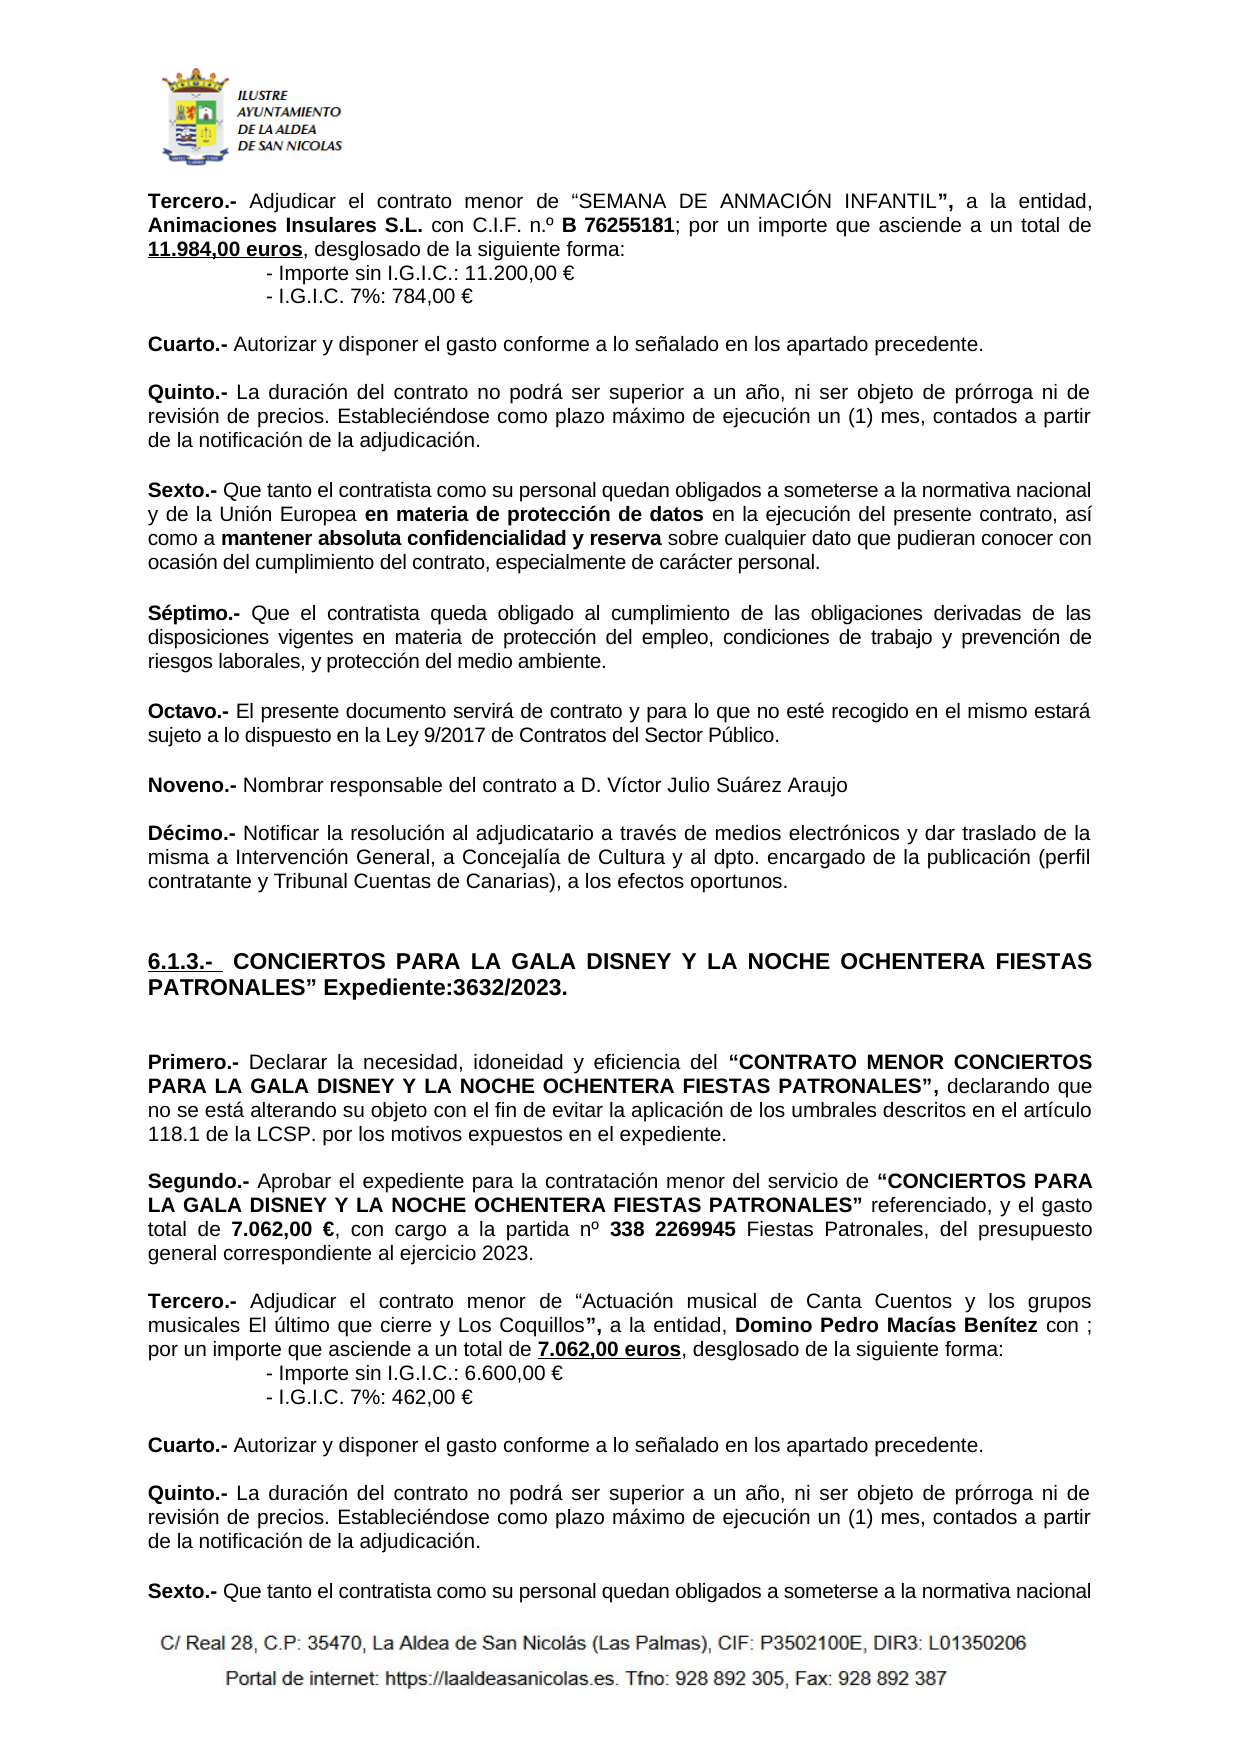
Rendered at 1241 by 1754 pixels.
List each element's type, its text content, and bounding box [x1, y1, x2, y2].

text - Importe sin I.G.I.C.: 11.200,00 € [148, 260, 1093, 284]
text - Importe sin I.G.I.C.: 6.600,00 € [148, 1361, 1093, 1385]
text - I.G.I.C. 7%: 462,00 € [148, 1385, 1022, 1409]
text Séptimo.- Que el contratista queda obligado al cumplimiento de las obligaciones derivadas de las disposiciones vigentes en materia de protección del empleo, condiciones de trabajo y prevención de riesgos laborales, y protección del medio ambiente. [148, 601, 1093, 672]
text Tercero.- Adjudicar el contrato menor de “Actuación musical de Canta Cuentos y los grupos musicales El último que cierre y Los Coquillos”, a la entidad, Domino Pedro Macías Benítez con ; por un importe que asciende a un total de 7.062,00 euros, desglosado de la siguiente forma: [148, 1289, 1093, 1361]
text Quinto.- La duración del contrato no podrá ser superior a un año, ni ser objeto de prórroga ni de revisión de precios. Estableciéndose como plazo máximo de ejecución un (1) mes, contados a partir de la notificación de la adjudicación. [148, 380, 1093, 452]
text Sexto.- Que tanto el contratista como su personal quedan obligados a someterse a la normativa nacional [148, 1579, 1093, 1603]
text Cuarto.- Autorizar y disponer el gasto conforme a lo señalado en los apartado precedente. [148, 332, 1093, 356]
text Tercero.- Adjudicar el contrato menor de “SEMANA DE ANMACIÓN INFANTIL”, a la entidad, Animaciones Insulares S.L. con C.I.F. n.º B 76255181; por un importe que asciende a un total de 11.984,00 euros, desglosado de la siguiente forma: [148, 188, 1093, 260]
text 6.1.3.- CONCIERTOS PARA LA GALA DISNEY Y LA NOCHE OCHENTERA FIESTAS PATRONALES” Expediente:3632/2023. [148, 948, 1093, 1001]
text Noveno.- Nombrar responsable del contrato a D. Víctor Julio Suárez Araujo [148, 773, 1093, 797]
picture [149, 1627, 1034, 1694]
text Quinto.- La duración del contrato no podrá ser superior a un año, ni ser objeto de prórroga ni de revisión de precios. Estableciéndose como plazo máximo de ejecución un (1) mes, contados a partir de la notificación de la adjudicación. [148, 1481, 1093, 1553]
picture [148, 60, 358, 173]
text Cuarto.- Autorizar y disponer el gasto conforme a lo señalado en los apartado precedente. [148, 1433, 1093, 1457]
text Primero.- Declarar la necesidad, idoneidad y eficiencia del “CONTRATO MENOR CONCIERTOS PARA LA GALA DISNEY Y LA NOCHE OCHENTERA FIESTAS PATRONALES”, declarando que no se está alterando su objeto con el fin de evitar la aplicación de los umbrales descritos en el artículo 118.1 de la LCSP. por los motivos expuestos en el expediente. [148, 1049, 1093, 1145]
text - I.G.I.C. 7%: 784,00 € [148, 284, 1022, 308]
text Octavo.- El presente documento servirá de contrato y para lo que no esté recogido en el mismo estará sujeto a lo dispuesto en la Ley 9/2017 de Contratos del Sector Público. [148, 699, 1093, 747]
text Sexto.- Que tanto el contratista como su personal quedan obligados a someterse a la normativa nacional y de la Unión Europea en materia de protección de datos en la ejecución del presente contrato, así como a mantener absoluta confidencialidad y reserva sobre cualquier dato que pudieran conocer con ocasión del cumplimiento del contrato, especialmente de carácter personal. [148, 478, 1093, 574]
text Décimo.- Notificar la resolución al adjudicatario a través de medios electrónicos y dar traslado de la misma a Intervención General, a Concejalía de Cultura y al dpto. encargado de la publicación (perfil contratante y Tribunal Cuentas de Canarias), a los efectos oportunos. [148, 821, 1093, 893]
text Segundo.- Aprobar el expediente para la contratación menor del servicio de “CONCIERTOS PARA LA GALA DISNEY Y LA NOCHE OCHENTERA FIESTAS PATRONALES” referenciado, y el gasto total de 7.062,00 €, con cargo a la partida nº 338 2269945 Fiestas Patronales, del presupuesto general correspondiente al ejercicio 2023. [148, 1169, 1093, 1265]
